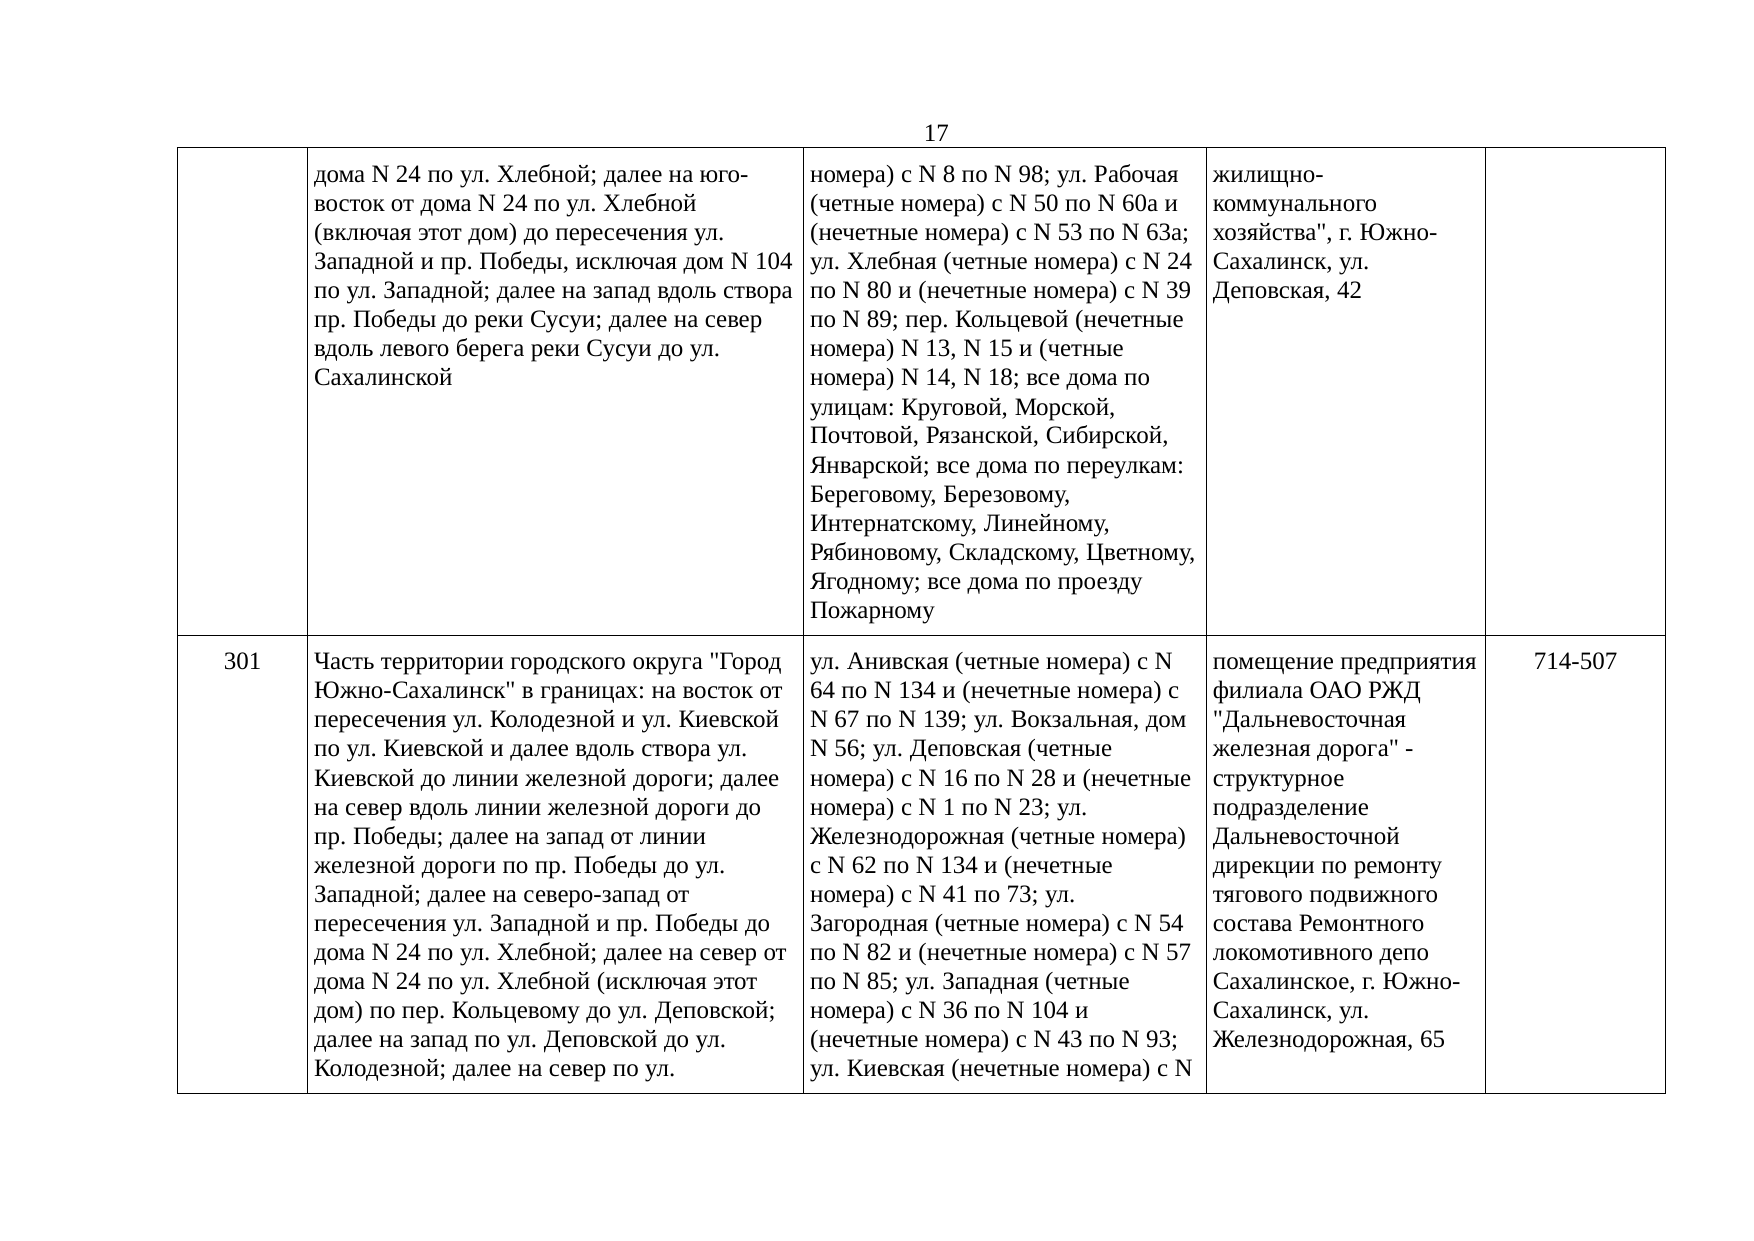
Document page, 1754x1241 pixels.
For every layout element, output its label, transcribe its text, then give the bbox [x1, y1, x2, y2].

table_cell 714-507 [1486, 636, 1665, 1093]
table_cell ул. Анивская (четные номера) с N 64 по N 134 и (нечетные номера) с N 67 по N 139; ул. Вокзальная, дом N 56; ул. Деповская (четные номера) с N 16 по N 28 и (нечетные номера) с N 1 по N 23; ул. Железнодорожная (четные номера) с N 62 по N 134 и (нечетные номера) с N 41 по 73; ул. Загородная (четные номера) с N 54 по N 82 и (нечетные номера) с N 57 по N 85; ул. Западная (четные номера) с N 36 по N 104 и (нечетные номера) с N 43 по N 93; ул. Киевская (нечетные номера) с N [804, 636, 1206, 1093]
table_cell жилищно-коммунального хозяйства", г. Южно-Сахалинск, ул. Деповская, 42 [1207, 148, 1485, 634]
table_cell 301 [178, 636, 307, 1093]
table_cell Часть территории городского округа "Город Южно-Сахалинск" в границах: на восток от пересечения ул. Колодезной и ул. Киевской по ул. Киевской и далее вдоль створа ул. Киевской до линии железной дороги; далее на север вдоль линии железной дороги до пр. Победы; далее на запад от линии железной дороги по пр. Победы до ул. Западной; далее на северо-запад от пересечения ул. Западной и пр. Победы до дома N 24 по ул. Хлебной; далее на север от дома N 24 по ул. Хлебной (исключая этот дом) по пер. Кольцевому до ул. Деповской; далее на запад по ул. Деповской до ул. Колодезной; далее на север по ул. [308, 636, 803, 1093]
table_cell [178, 148, 307, 634]
table_cell номера) с N 8 по N 98; ул. Рабочая (четные номера) с N 50 по N 60а и (нечетные номера) с N 53 по N 63а; ул. Хлебная (четные номера) с N 24 по N 80 и (нечетные номера) с N 39 по N 89; пер. Кольцевой (нечетные номера) N 13, N 15 и (четные номера) N 14, N 18; все дома по улицам: Круговой, Морской, Почтовой, Рязанской, Сибирской, Январской; все дома по переулкам: Береговому, Березовому, Интернатскому, Линейному, Рябиновому, Складскому, Цветному, Ягодному; все дома по проезду Пожарному [804, 148, 1206, 634]
table_cell дома N 24 по ул. Хлебной; далее на юго-восток от дома N 24 по ул. Хлебной (включая этот дом) до пересечения ул. Западной и пр. Победы, исключая дом N 104 по ул. Западной; далее на запад вдоль створа пр. Победы до реки Сусуи; далее на север вдоль левого берега реки Сусуи до ул. Сахалинской [308, 148, 803, 634]
table_cell помещение предприятия филиала ОАО РЖД "Дальневосточная железная дорога" - структурное подразделение Дальневосточной дирекции по ремонту тягового подвижного состава Ремонтного локомотивного депо Сахалинское, г. Южно-Сахалинск, ул. Железнодорожная, 65 [1207, 636, 1485, 1093]
table_cell [1486, 148, 1665, 634]
